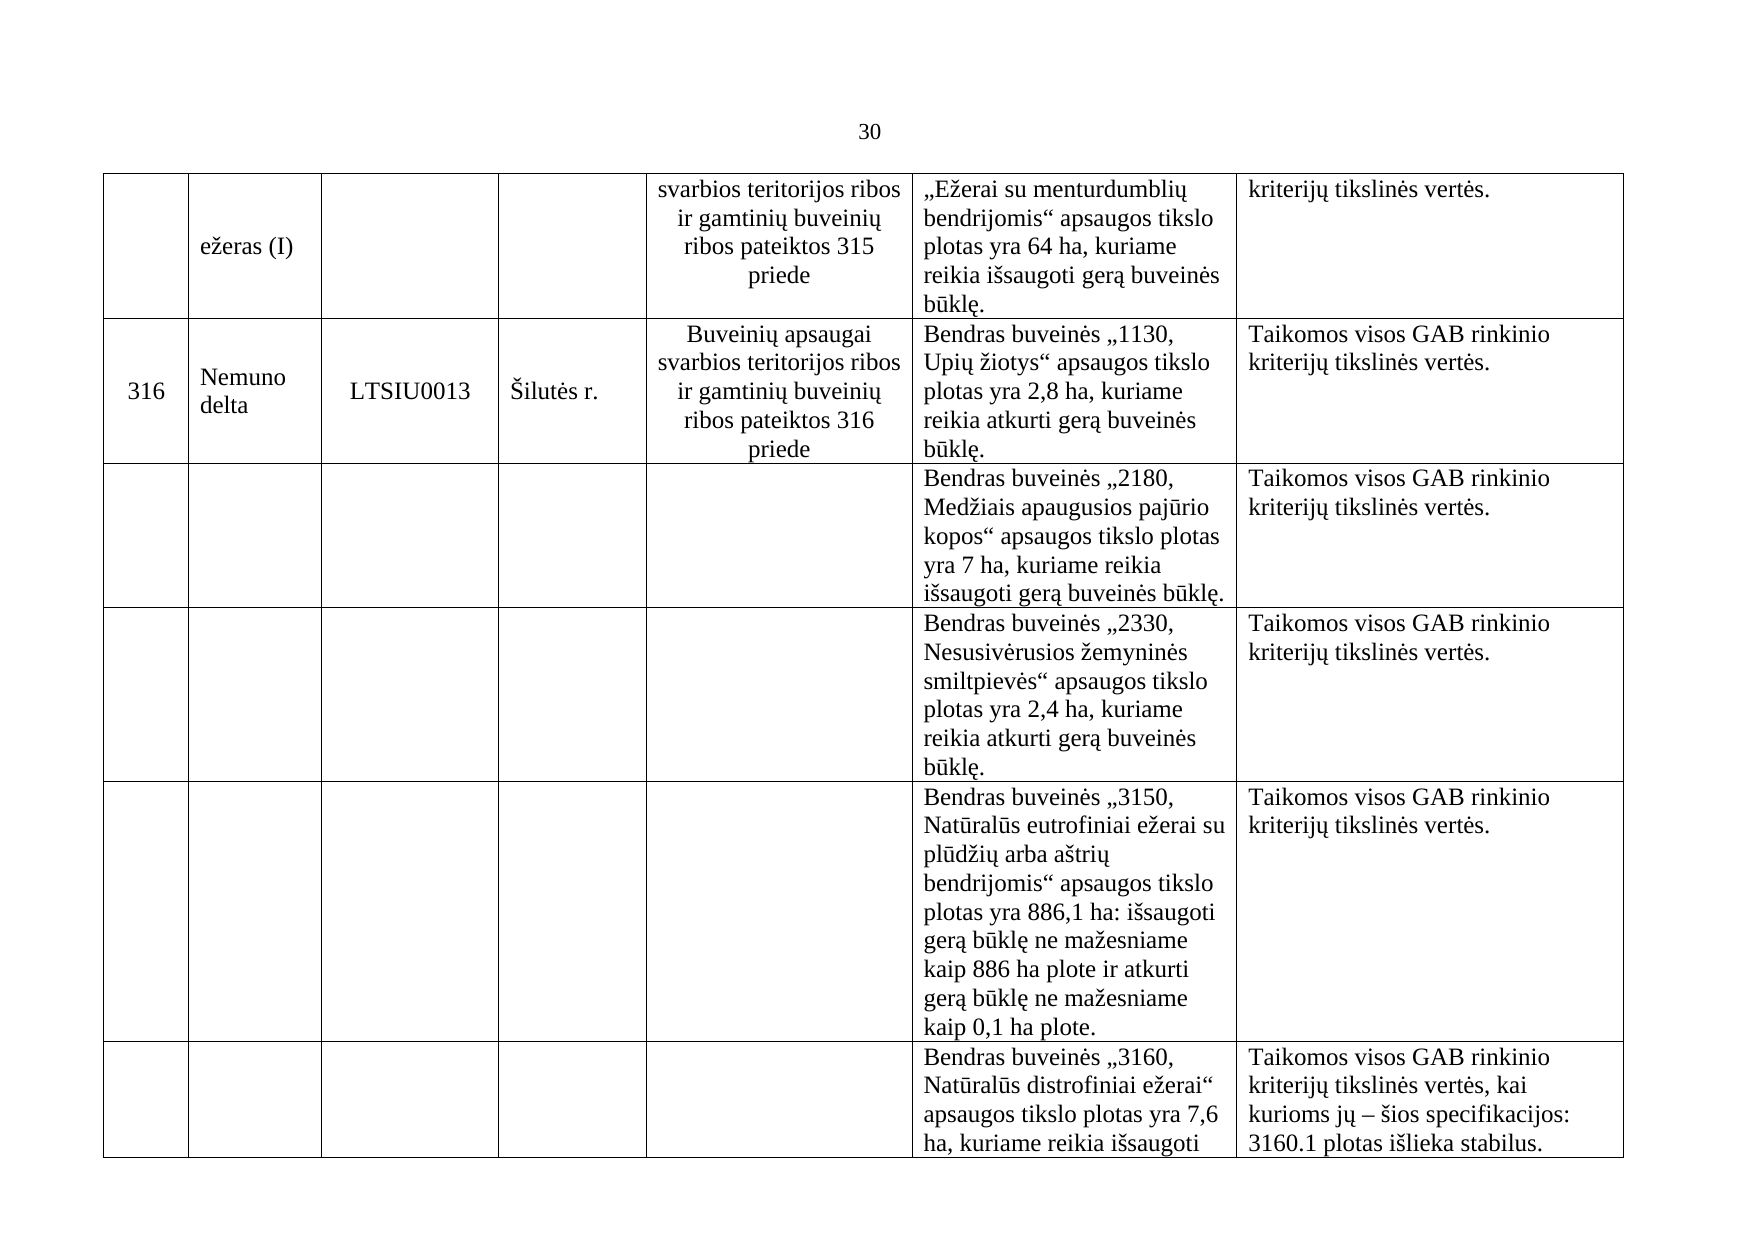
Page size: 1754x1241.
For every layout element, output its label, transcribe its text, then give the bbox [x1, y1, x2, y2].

table_cell [322, 782, 498, 1041]
table_cell Taikomos visos GAB rinkinio kriterijų tikslinės vertės, kai kurioms jų – šios specifikacijos: 3160.1 plotas išlieka stabilus. [1237, 1042, 1623, 1157]
table_cell Nemuno delta [189, 319, 321, 462]
table_cell [322, 608, 498, 781]
table_cell Taikomos visos GAB rinkinio kriterijų tikslinės vertės. [1237, 608, 1623, 781]
table_cell [104, 782, 188, 1041]
table_cell [647, 782, 912, 1041]
table_cell [189, 782, 321, 1041]
table_cell svarbios teritorijos ribos ir gamtinių buveinių ribos pateiktos 315 priede [647, 174, 912, 318]
table_cell Taikomos visos GAB rinkinio kriterijų tikslinės vertės. [1237, 319, 1623, 462]
table_cell Taikomos visos GAB rinkinio kriterijų tikslinės vertės. [1237, 464, 1623, 607]
table_cell Bendras buveinės „2330, Nesusivėrusios žemyninės smiltpievės“ apsaugos tikslo plotas yra 2,4 ha, kuriame reikia atkurti gerą buveinės būklę. [913, 608, 1236, 781]
table_cell [322, 174, 498, 318]
table_cell [104, 608, 188, 781]
table_cell [647, 608, 912, 781]
table_cell [499, 608, 646, 781]
table_cell LTSIU0013 [322, 319, 498, 462]
table_cell Bendras buveinės „2180, Medžiais apaugusios pajūrio kopos“ apsaugos tikslo plotas yra 7 ha, kuriame reikia išsaugoti gerą buveinės būklę. [913, 464, 1236, 607]
table_cell [322, 1042, 498, 1157]
table_cell [189, 464, 321, 607]
table_cell Buveinių apsaugai svarbios teritorijos ribos ir gamtinių buveinių ribos pateiktos 316 priede [647, 319, 912, 462]
table_cell Bendras buveinės „1130, Upių žiotys“ apsaugos tikslo plotas yra 2,8 ha, kuriame reikia atkurti gerą buveinės būklę. [913, 319, 1236, 462]
table_cell „Ežerai su menturdumblių bendrijomis“ apsaugos tikslo plotas yra 64 ha, kuriame reikia išsaugoti gerą buveinės būklę. [913, 174, 1236, 318]
table_cell [104, 1042, 188, 1157]
table_cell [189, 608, 321, 781]
table_cell [104, 464, 188, 607]
table_cell [499, 464, 646, 607]
table_cell [189, 1042, 321, 1157]
table_cell Šilutės r. [499, 319, 646, 462]
table_cell [647, 1042, 912, 1157]
table_cell [499, 174, 646, 318]
table_cell [104, 174, 188, 318]
table_cell [499, 782, 646, 1041]
table_cell [322, 464, 498, 607]
table_cell ežeras (I) [189, 174, 321, 318]
table_cell Bendras buveinės „3160, Natūralūs distrofiniai ežerai“ apsaugos tikslo plotas yra 7,6 ha, kuriame reikia išsaugoti [913, 1042, 1236, 1157]
table_cell [499, 1042, 646, 1157]
table_cell 316 [104, 319, 188, 462]
table_cell Bendras buveinės „3150, Natūralūs eutrofiniai ežerai su plūdžių arba aštrių bendrijomis“ apsaugos tikslo plotas yra 886,1 ha: išsaugoti gerą būklę ne mažesniame kaip 886 ha plote ir atkurti gerą būklę ne mažesniame kaip 0,1 ha plote. [913, 782, 1236, 1041]
table_cell Taikomos visos GAB rinkinio kriterijų tikslinės vertės. [1237, 782, 1623, 1041]
table_cell kriterijų tikslinės vertės. [1237, 174, 1623, 318]
table_cell [647, 464, 912, 607]
